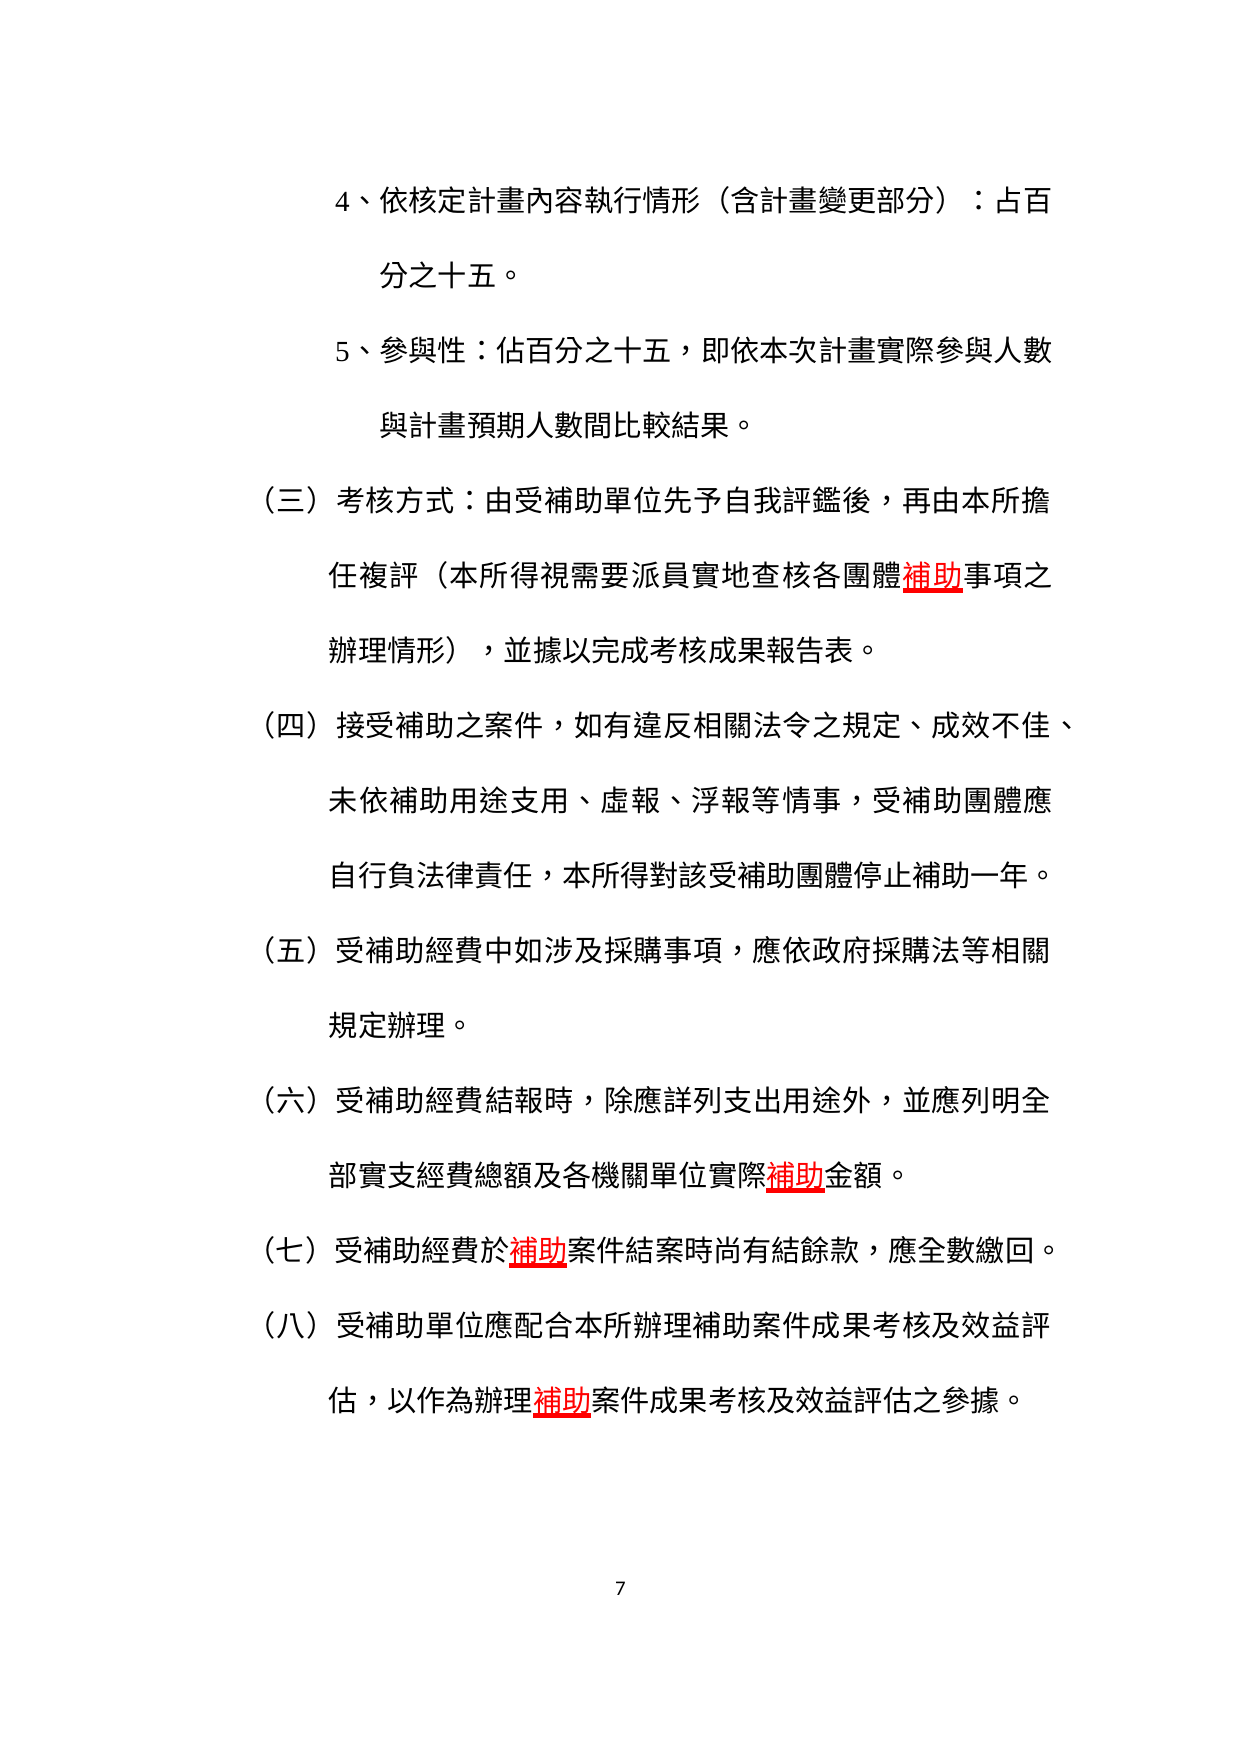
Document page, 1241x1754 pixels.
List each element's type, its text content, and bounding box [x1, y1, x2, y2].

text （五）受補助經費中如涉及採購事項，應依政府採購法等相關規定辦理。 [246, 911, 1053, 1061]
text （六）受補助經費結報時，除應詳列支出用途外，並應列明全部實支經費總額及各機關單位實際補助金額。 [246, 1061, 1053, 1211]
text 5、參與性：佔百分之十五，即依本次計畫實際參與人數與計畫預期人數間比較結果。 [335, 311, 1053, 461]
text 4、依核定計畫內容執行情形（含計畫變更部分）：占百分之十五。 [335, 161, 1053, 311]
text （四）接受補助之案件，如有違反相關法令之規定、成效不佳、未依補助用途支用、虛報、浮報等情事，受補助團體應自行負法律責任，本所得對該受補助團體停止補助一年。 [246, 686, 1053, 911]
text （七）受補助經費於補助案件結案時尚有結餘款，應全數繳回。 [246, 1211, 1053, 1286]
text （三）考核方式：由受補助單位先予自我評鑑後，再由本所擔任複評（本所得視需要派員實地查核各團體補助事項之辦理情形），並據以完成考核成果報告表。 [246, 461, 1053, 686]
text （八）受補助單位應配合本所辦理補助案件成果考核及效益評估，以作為辦理補助案件成果考核及效益評估之參據。 [246, 1286, 1053, 1436]
